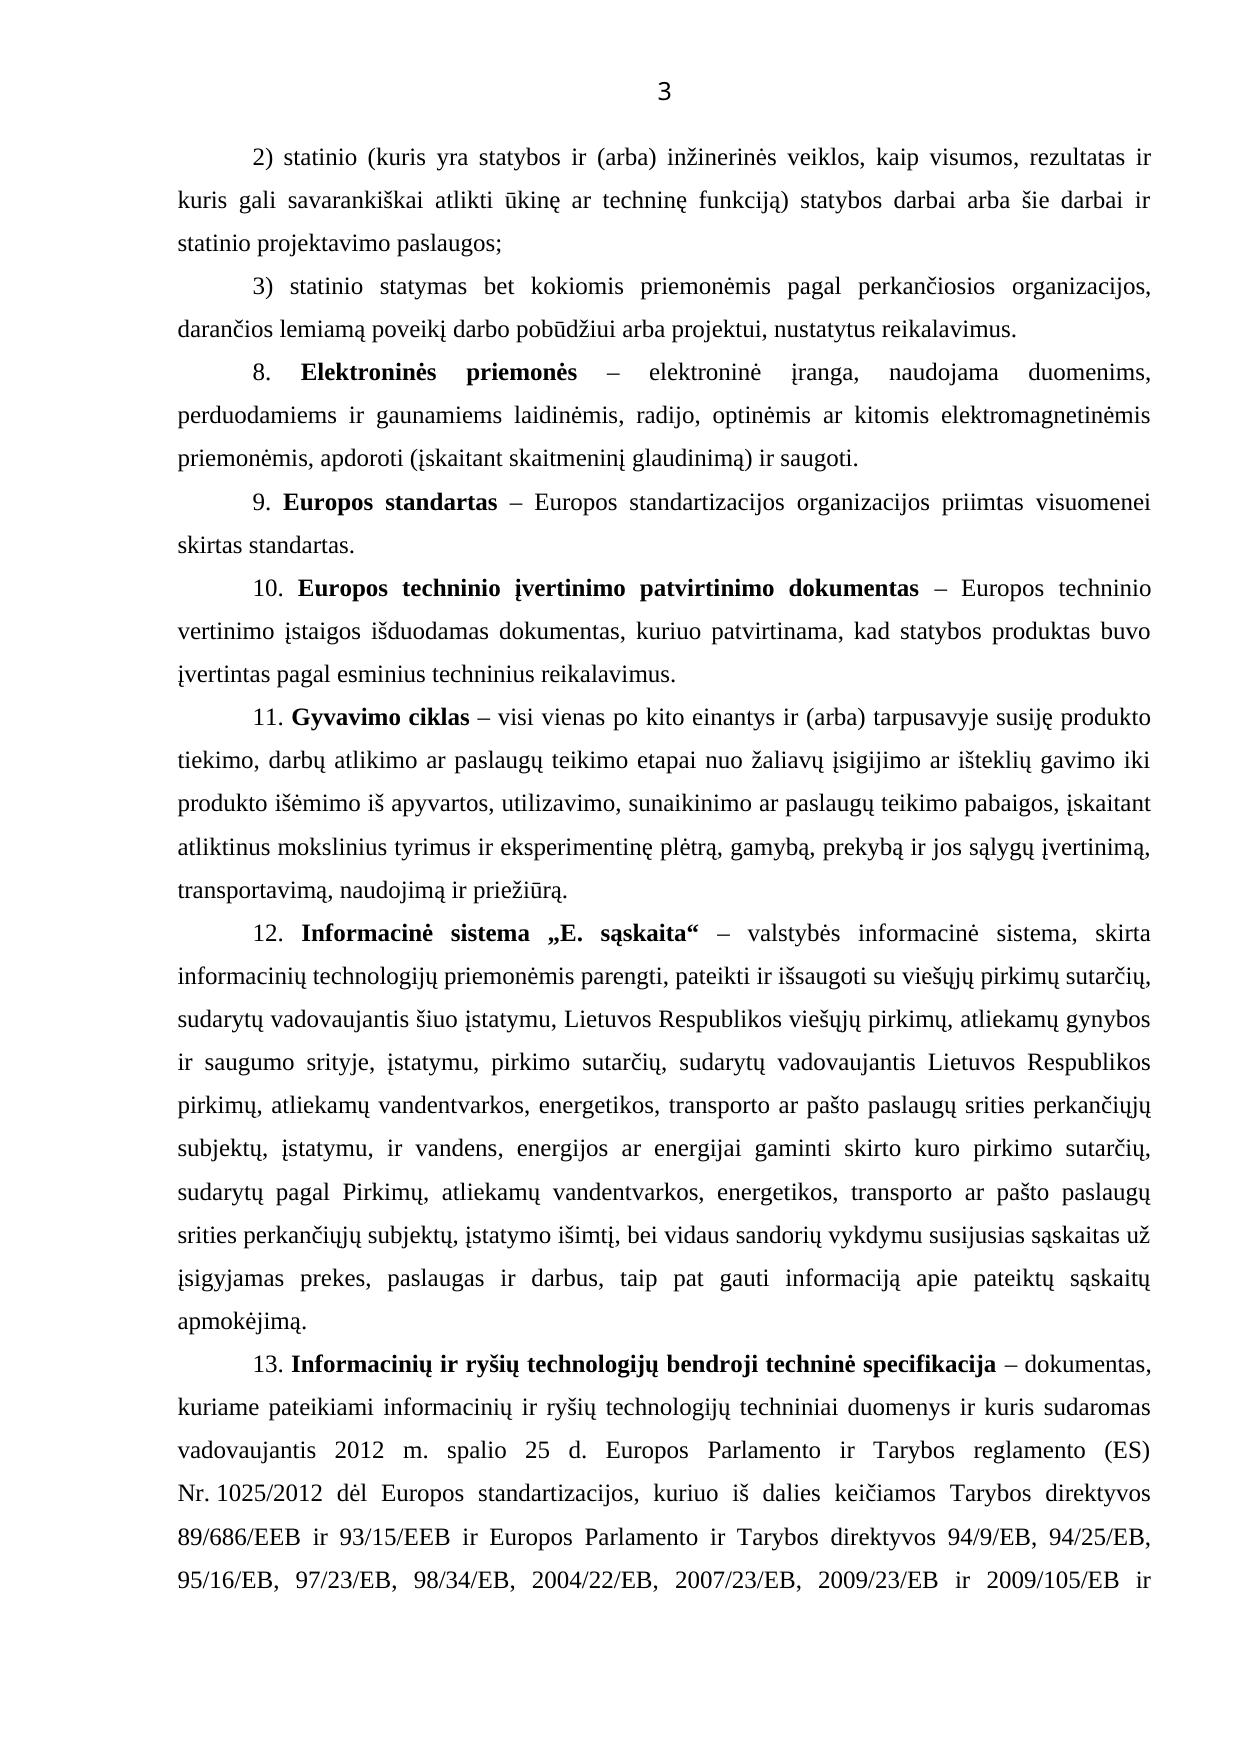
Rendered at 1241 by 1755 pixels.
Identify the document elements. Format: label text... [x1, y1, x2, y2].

text 8. Elektroninės priemonės – elektroninė įranga, naudojama duomenims, perduodamiems ir gaunamiems laidinėmis, radijo, optinėmis ar kitomis elektromagnetinėmis priemonėmis, apdoroti (įskaitant skaitmeninį glaudinimą) ir saugoti. [177, 357, 1152, 472]
text 2) statinio (kuris yra statybos ir (arba) inžinerinės veiklos, kaip visumos, rezultatas ir kuris gali savarankiškai atlikti ūkinę ar techninę funkciją) statybos darbai arba šie darbai ir statinio projektavimo paslaugos; [177, 142, 1152, 257]
text 3) statinio statymas bet kokiomis priemonėmis pagal perkančiosios organizacijos, darančios lemiamą poveikį darbo pobūdžiui arba projektui, nustatytus reikalavimus. [177, 271, 1152, 343]
text 13. Informacinių ir ryšių technologijų bendroji techninė specifikacija – dokumentas, kuriame pateikiami informacinių ir ryšių technologijų techniniai duomenys ir kuris sudaromas vadovaujantis 2012 m. spalio 25 d. Europos Parlamento ir Tarybos reglamento (ES) Nr. 1025/2012 dėl Europos standartizacijos, kuriuo iš dalies keičiamos Tarybos direktyvos 89/686/EEB ir 93/15/EEB ir Europos Parlamento ir Tarybos direktyvos 94/9/EB, 94/25/EB, 95/16/EB, 97/23/EB, 98/34/EB, 2004/22/EB, 2007/23/EB, 2009/23/EB ir 2009/105/EB ir [177, 1349, 1152, 1593]
text 12. Informacinė sistema „E. sąskaita“ – valstybės informacinė sistema, skirta informacinių technologijų priemonėmis parengti, pateikti ir išsaugoti su viešųjų pirkimų sutarčių, sudarytų vadovaujantis šiuo įstatymu, Lietuvos Respublikos viešųjų pirkimų, atliekamų gynybos ir saugumo srityje, įstatymu, pirkimo sutarčių, sudarytų vadovaujantis Lietuvos Respublikos pirkimų, atliekamų vandentvarkos, energetikos, transporto ar pašto paslaugų srities perkančiųjų subjektų, įstatymu, ir vandens, energijos ar energijai gaminti skirto kuro pirkimo sutarčių, sudarytų pagal Pirkimų, atliekamų vandentvarkos, energetikos, transporto ar pašto paslaugų srities perkančiųjų subjektų, įstatymo išimtį, bei vidaus sandorių vykdymu susijusias sąskaitas už įsigyjamas prekes, paslaugas ir darbus, taip pat gauti informaciją apie pateiktų sąskaitų apmokėjimą. [177, 918, 1152, 1335]
text 9. Europos standartas – Europos standartizacijos organizacijos priimtas visuomenei skirtas standartas. [177, 487, 1152, 558]
text 10. Europos techninio įvertinimo patvirtinimo dokumentas – Europos techninio vertinimo įstaigos išduodamas dokumentas, kuriuo patvirtinama, kad statybos produktas buvo įvertintas pagal esminius techninius reikalavimus. [177, 573, 1152, 688]
text 11. Gyvavimo ciklas – visi vienas po kito einantys ir (arba) tarpusavyje susiję produkto tiekimo, darbų atlikimo ar paslaugų teikimo etapai nuo žaliavų įsigijimo ar išteklių gavimo iki produkto išėmimo iš apyvartos, utilizavimo, sunaikinimo ar paslaugų teikimo pabaigos, įskaitant atliktinus mokslinius tyrimus ir eksperimentinę plėtrą, gamybą, prekybą ir jos sąlygų įvertinimą, transportavimą, naudojimą ir priežiūrą. [177, 702, 1152, 903]
